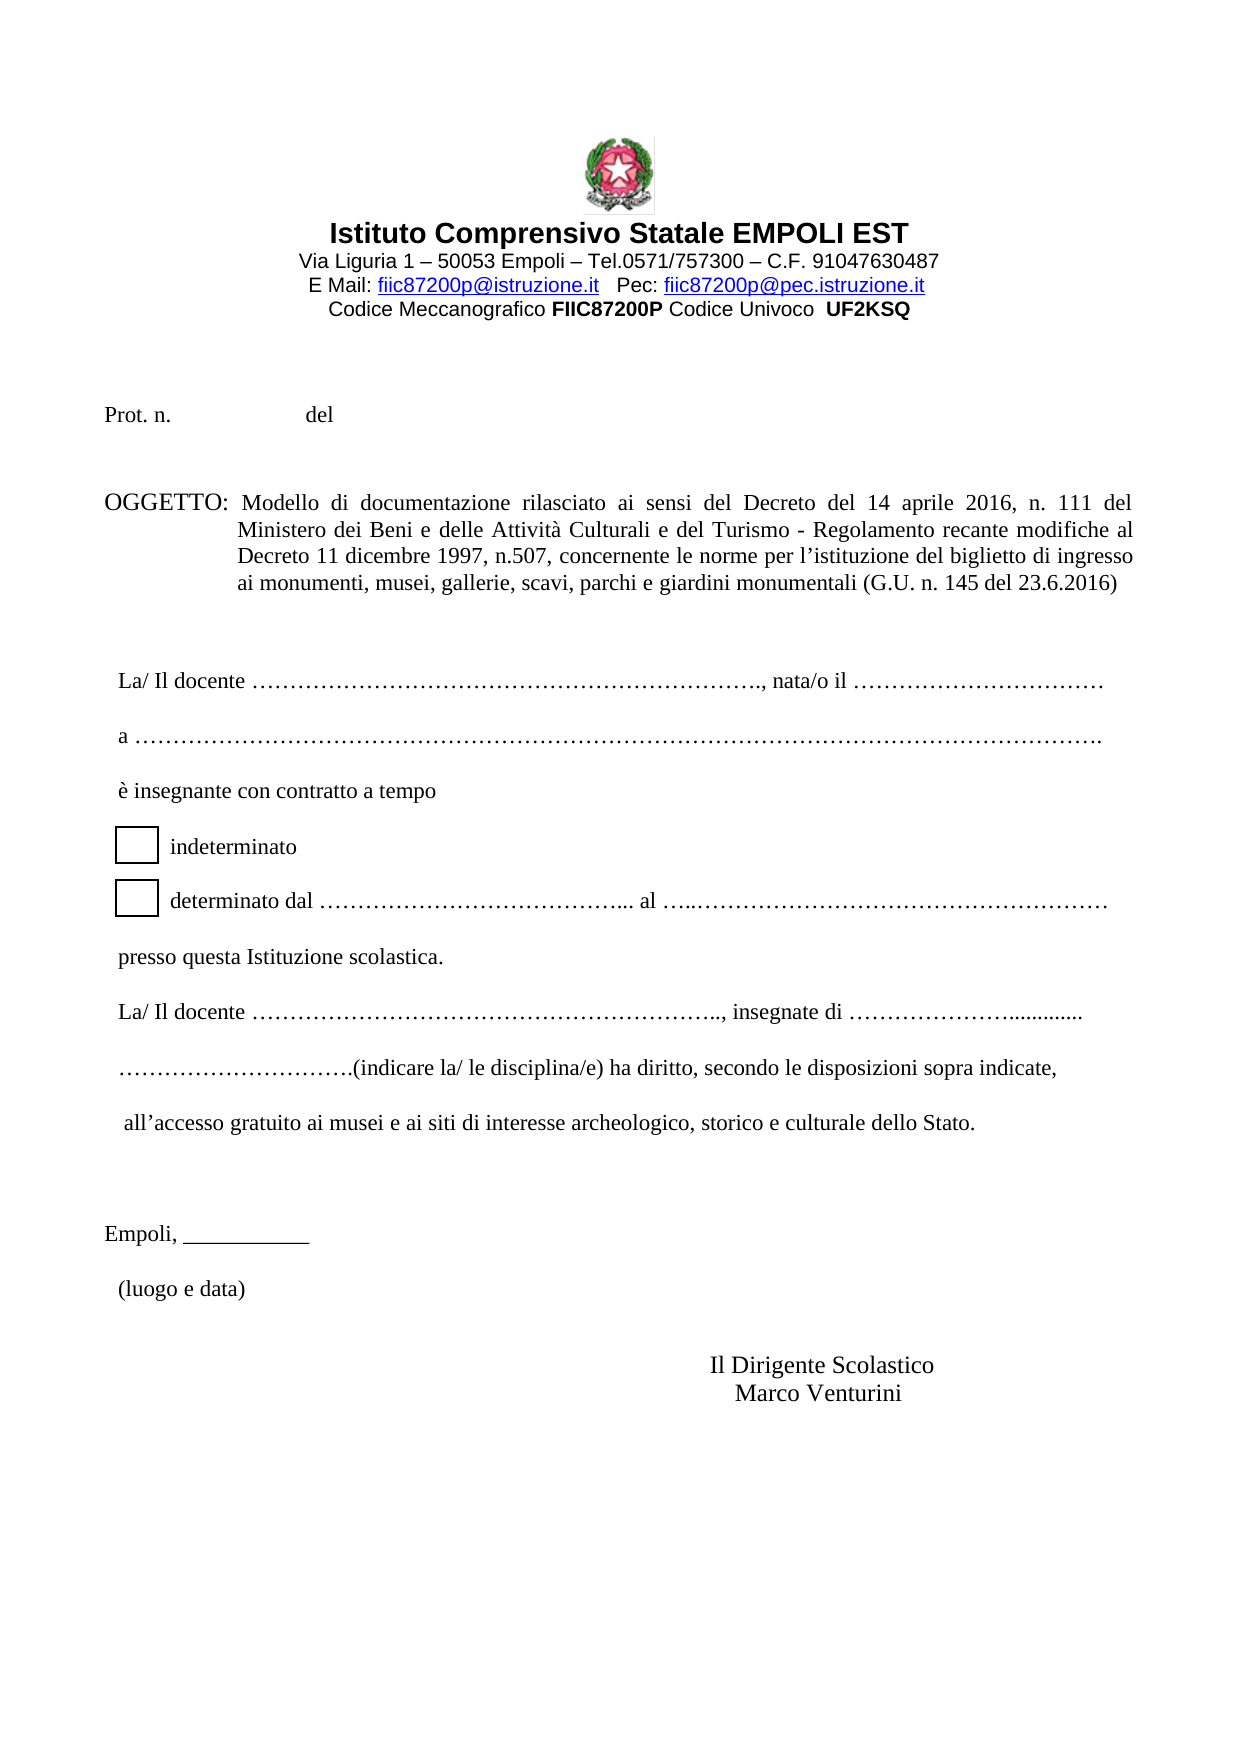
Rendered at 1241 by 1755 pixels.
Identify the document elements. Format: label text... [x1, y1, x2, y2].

text Prot. n. del [104, 401, 1134, 427]
text (luogo e data) [118, 1275, 1134, 1301]
text Il Dirigente Scolastico [104, 1350, 1134, 1378]
text Codice Meccanografico FIIC87200P Codice Univoco UF2KSQ [104, 297, 1134, 321]
text determinato dal …………………………………... al …..……………………………………………… [170, 888, 1134, 914]
text La/ Il docente …………………………………………………………., nata/o il …………………………… [118, 667, 1134, 693]
text E Mail: fiic87200p@istruzione.it Pec: fiic87200p@pec.istruzione.it [104, 273, 1134, 297]
text a ………………………………………………………………………………………………………………. [118, 722, 1134, 749]
text OGGETTO: Modello di documentazione rilasciato ai sensi del Decreto del 14 aprile 2016, n. 111 del Ministero dei Beni e delle Attività Culturali e del Turismo - Regolamento recante modifiche al Decreto 11 dicembre 1997, n.507, concernente le norme per l’istituzione del biglietto di ingresso ai monumenti, musei, gallerie, scavi, parchi e giardini monumentali (G.U. n. 145 del 23.6.2016) [104, 487, 1134, 595]
text Empoli, ___________ [104, 1220, 1134, 1246]
text ………………………….(indicare la/ le disciplina/e) ha diritto, secondo le disposizioni sopra indicate, all’accesso gratuito ai musei e ai siti di interesse archeologico, storico e culturale dello Stato. [118, 1054, 1060, 1136]
text presso questa Istituzione scolastica. [118, 943, 1134, 969]
text è insegnante con contratto a tempo indeterminato [118, 778, 439, 859]
text Via Liguria 1 – 50053 Empoli – Tel.0571/757300 – C.F. 91047630487 [104, 249, 1134, 273]
text La/ Il docente …………………………………………………….., insegnate di …………………............. [118, 998, 1134, 1025]
text Marco Venturini [104, 1378, 1134, 1407]
text Istituto Comprensivo Statale EMPOLI EST [104, 216, 1134, 249]
